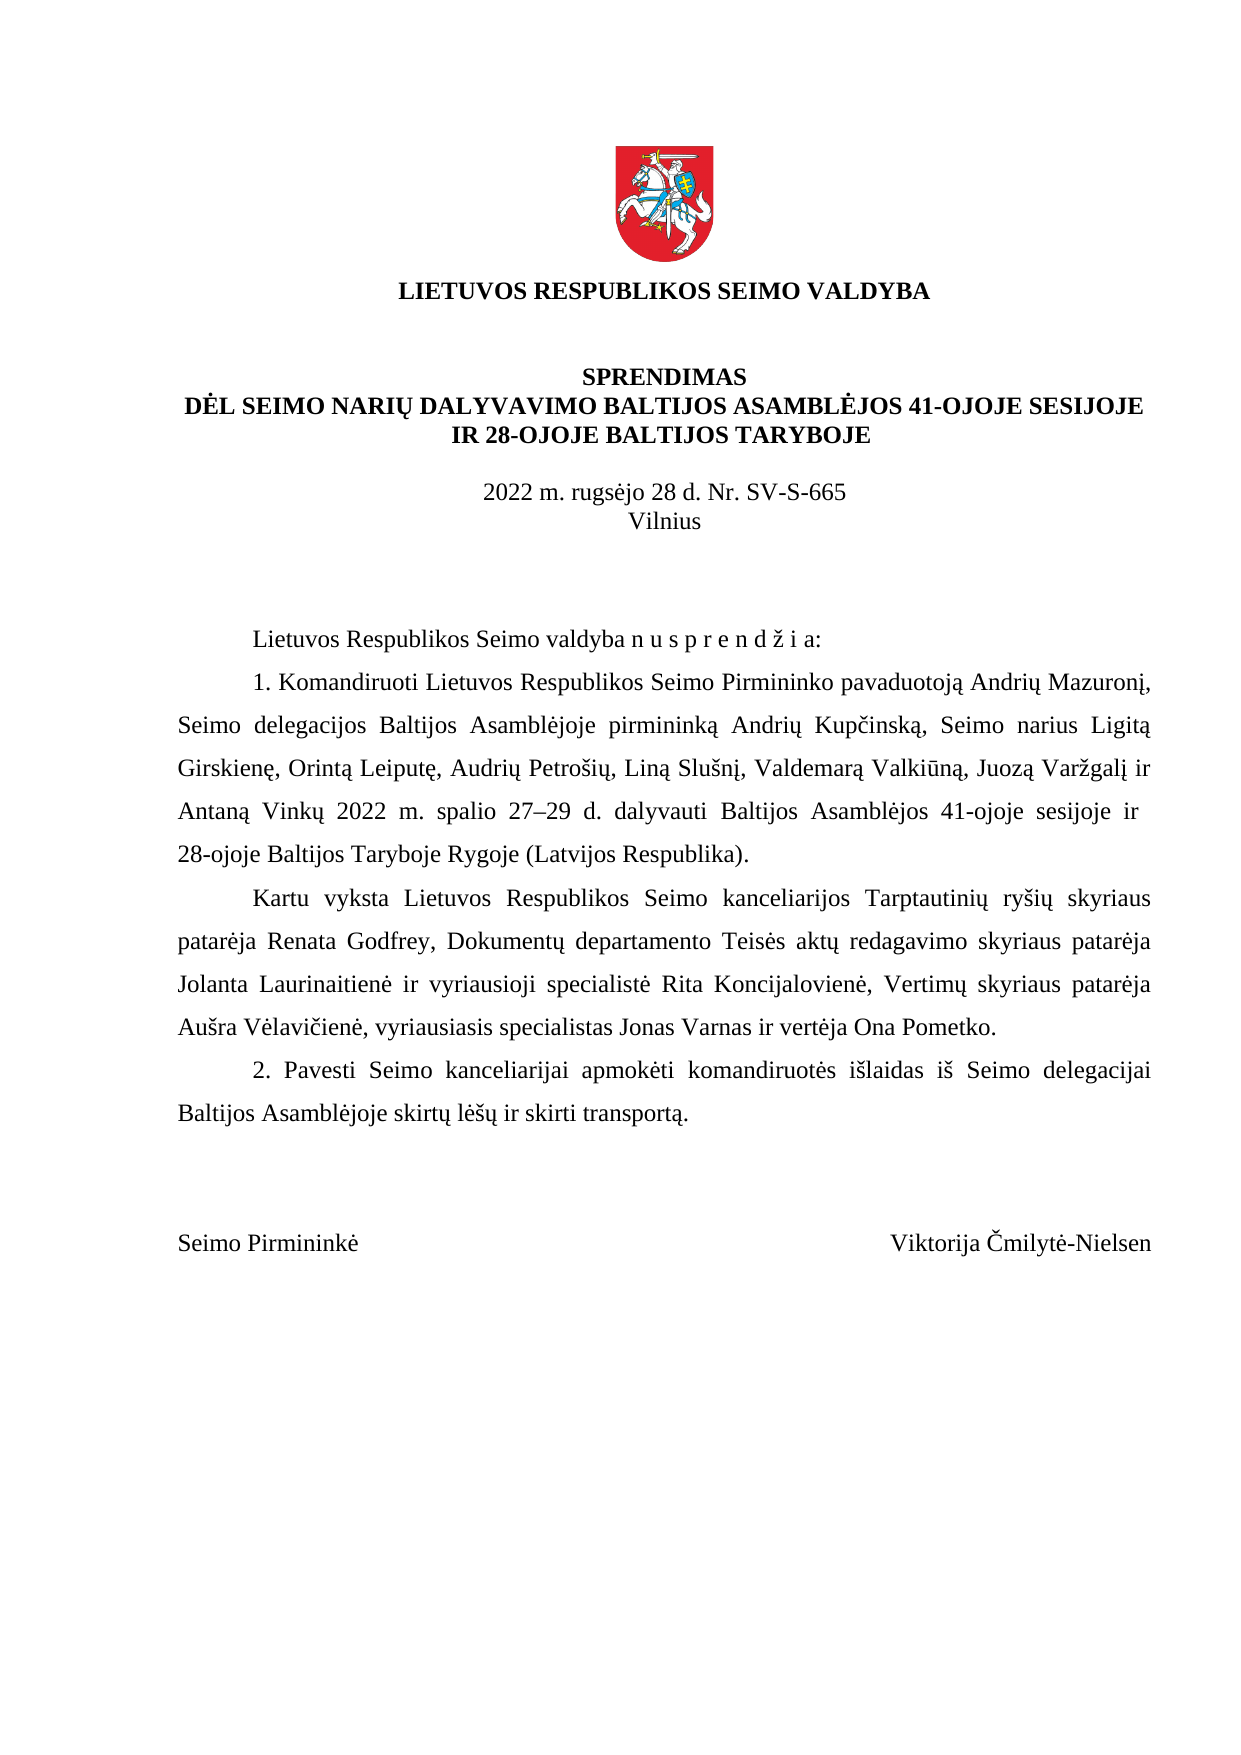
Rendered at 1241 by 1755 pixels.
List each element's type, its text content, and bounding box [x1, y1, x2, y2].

text Lietuvos Respublikos Seimo valdyba nusprendžia: [177, 624, 1152, 653]
text 1. Komandiruoti Lietuvos Respublikos Seimo Pirmininko pavaduotoją Andrių Mazuronį, Seimo delegacijos Baltijos Asamblėjoje pirmininką Andrių Kupčinską, Seimo narius Ligitą Girskienę, Orintą Leiputę, Audrių Petrošių, Liną Slušnį, Valdemarą Valkiūną, Juozą Varžgalį ir Antaną Vinkų 2022 m. spalio 27–29 d. dalyvauti Baltijos Asamblėjos 41-ojoje sesijoje ir 28-ojoje Baltijos Taryboje Rygoje (Latvijos Respublika). [177, 667, 1152, 868]
text Kartu vyksta Lietuvos Respublikos Seimo kanceliarijos Tarptautinių ryšių skyriaus patarėja Renata Godfrey, Dokumentų departamento Teisės aktų redagavimo skyriaus patarėja Jolanta Laurinaitienė ir vyriausioji specialistė Rita Koncijalovienė, Vertimų skyriaus patarėja Aušra Vėlavičienė, vyriausiasis specialistas Jonas Varnas ir vertėja Ona Pometko. [177, 883, 1152, 1041]
text DĖL SEIMO NARIŲ DALYVAVIMO BALTIJOS ASAMBLĖJOS 41-OJOJE SESIJOJE IR 28-OJOJE BALTIJOS TARYBOJE [177, 391, 1152, 448]
text SPRENDIMAS [177, 362, 1152, 391]
text 2. Pavesti Seimo kanceliarijai apmokėti komandiruotės išlaidas iš Seimo delegacijai Baltijos Asamblėjoje skirtų lėšų ir skirti transportą. [177, 1055, 1152, 1127]
text 2022 m. rugsėjo 28 d. Nr. SV-S-665 [177, 477, 1152, 506]
text LIETUVOS RESPUBLIKOS SEIMO VALDYBA [177, 276, 1152, 305]
text Seimo Pirmininkė Viktorija Čmilytė-Nielsen [177, 1228, 1152, 1256]
text Vilnius [177, 506, 1152, 535]
